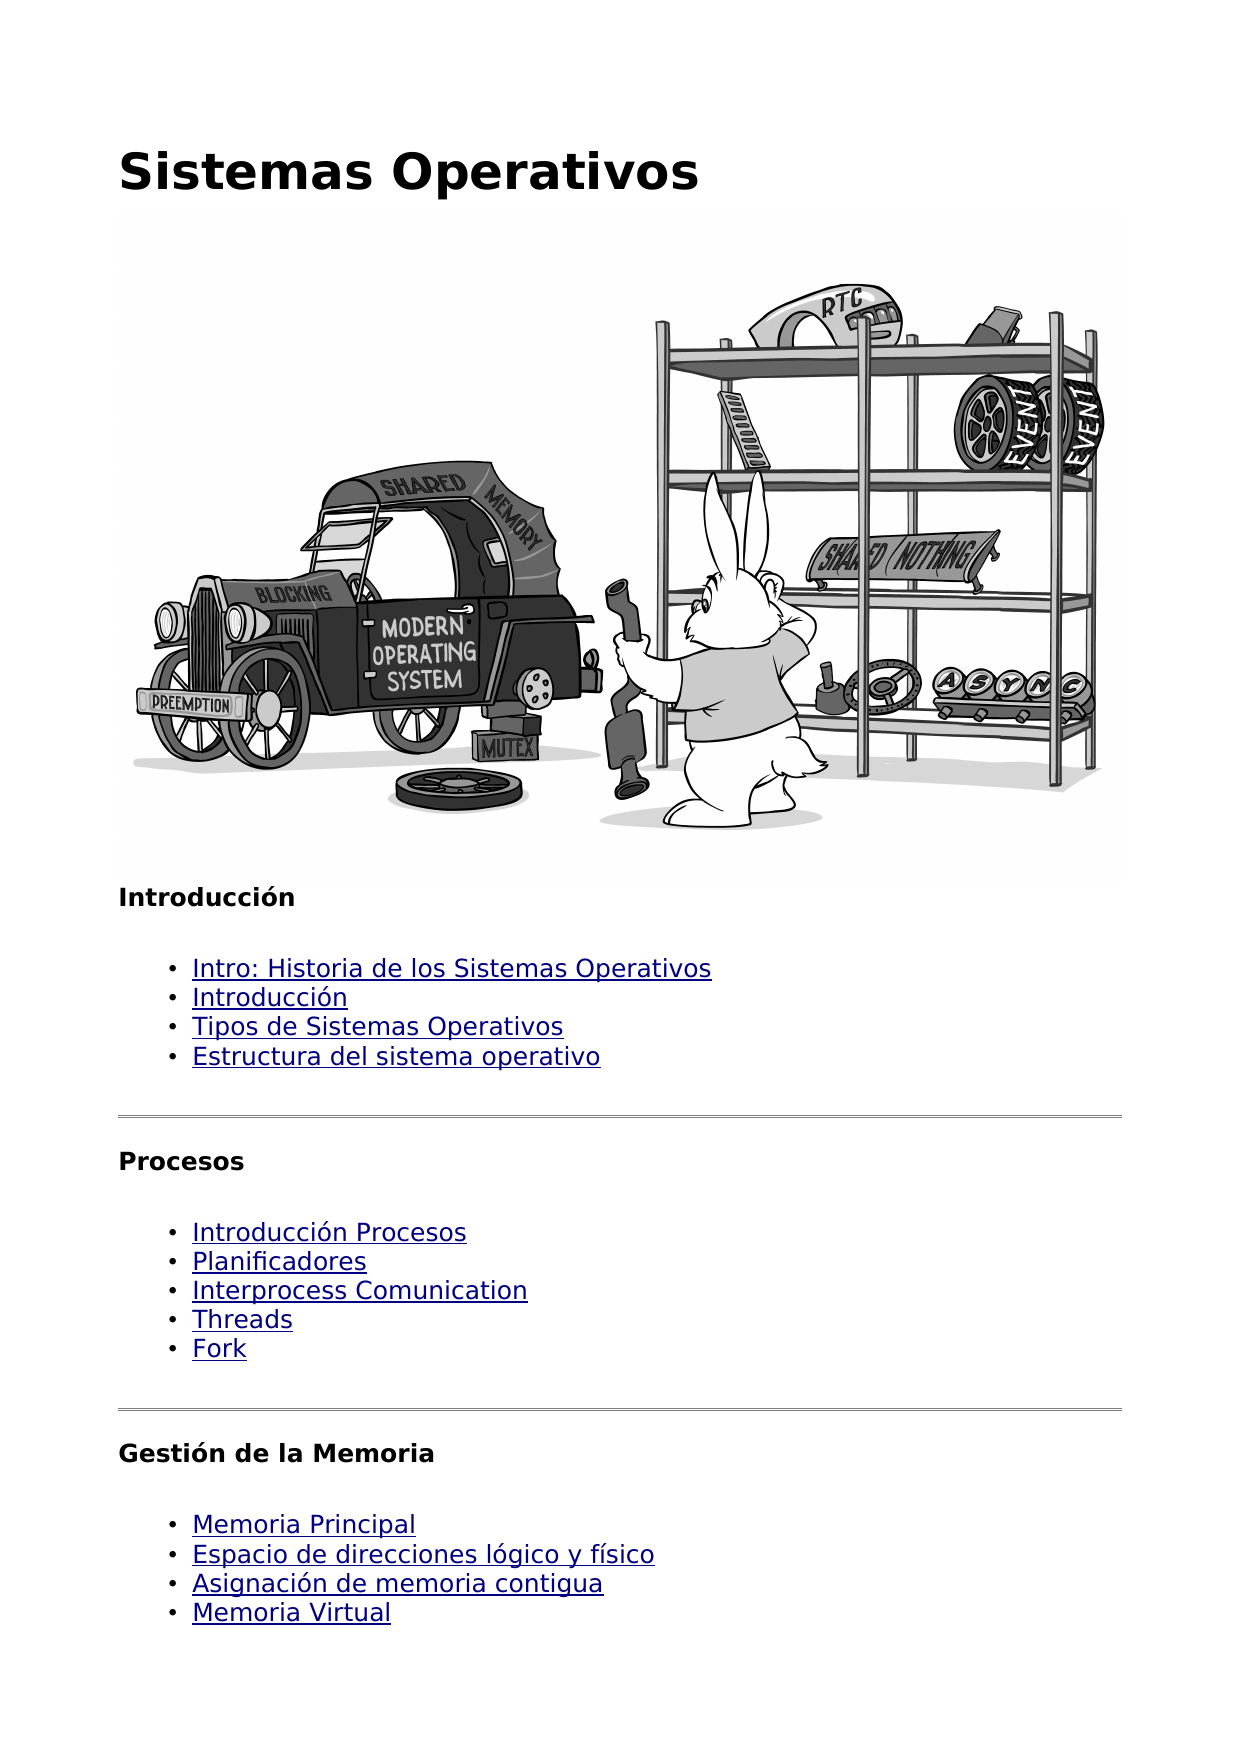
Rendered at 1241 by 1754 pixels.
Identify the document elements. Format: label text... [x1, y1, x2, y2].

list Memoria Principal [177, 1511, 1122, 1540]
list Threads [177, 1305, 1122, 1334]
list Planificadores [177, 1247, 1122, 1276]
list Fork [177, 1334, 1122, 1364]
text Procesos [118, 1147, 1122, 1176]
subtitle Sistemas Operativos [118, 143, 1122, 201]
list Introducción Procesos [177, 1218, 1122, 1247]
list Interprocess Comunication [177, 1276, 1122, 1305]
list Tipos de Sistemas Operativos [177, 1013, 1122, 1042]
text Introducción [118, 884, 1122, 912]
list Intro: Historia de los Sistemas Operativos [177, 954, 1122, 983]
list Asignación de memoria contigua [177, 1569, 1122, 1598]
picture [118, 213, 1123, 884]
list Introducción [177, 983, 1122, 1013]
list Memoria Virtual [177, 1598, 1122, 1627]
list Espacio de direcciones lógico y físico [177, 1540, 1122, 1569]
list Estructura del sistema operativo [177, 1042, 1122, 1071]
text Gestión de la Memoria [118, 1439, 1122, 1469]
